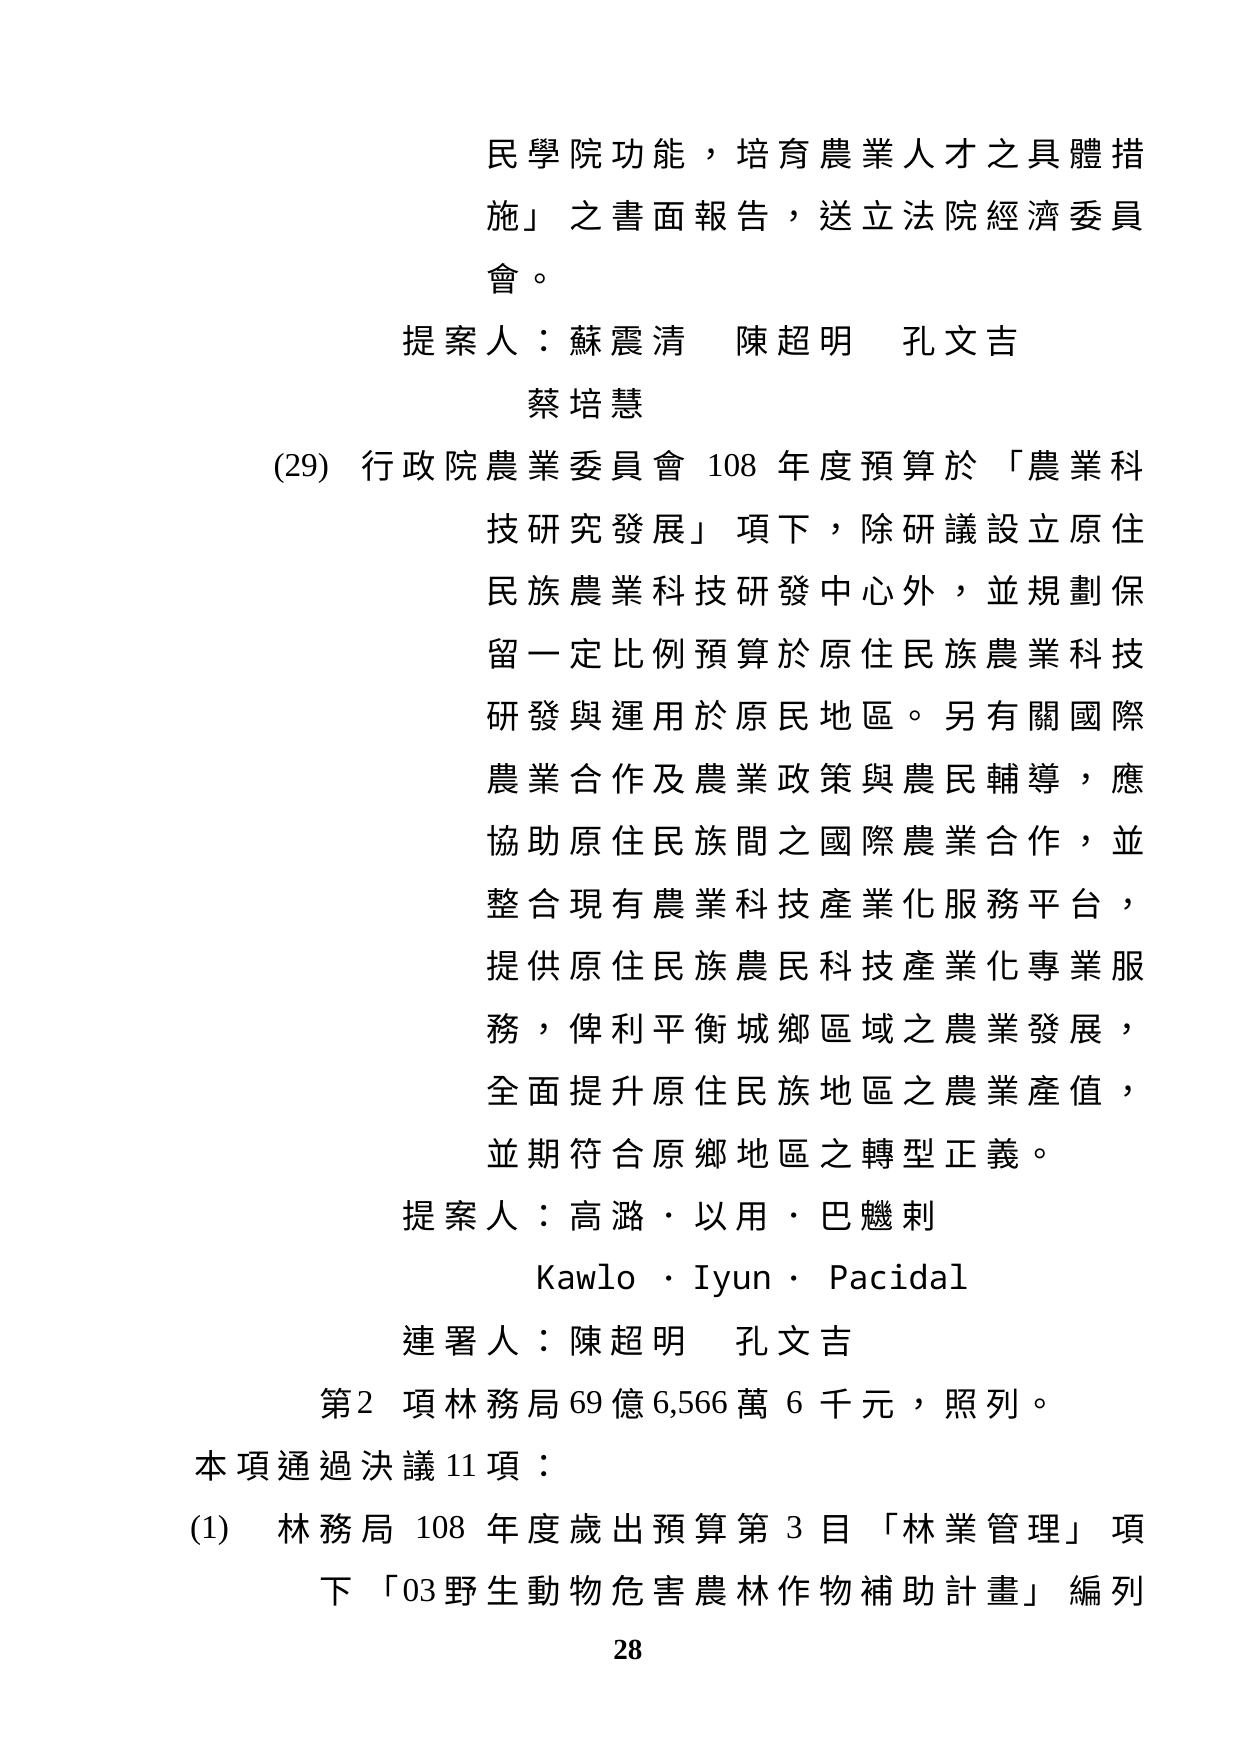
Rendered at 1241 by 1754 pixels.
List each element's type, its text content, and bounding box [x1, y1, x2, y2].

text 提案人：蘇震清 陳超明 孔文吉 蔡培慧 [384, 298, 1044, 423]
list 林務局108年度歲出預算第3目「林業管理」項下「03野生動物危害農林作物補助計畫」編列 [179, 1485, 1148, 1610]
list 林務局69億6,566萬6千元，照列。 [305, 1360, 1148, 1423]
list 查農委會108年度預算「農業管理」工作計畫中，於輔導推廣分支計畫中辦理內容包含「設立農民學院，培育農業人才」。復查農委會自民國100年起推動農民學院，至全台各地辦理農業訓練，並建置農民學院網建置數位學習平台，其訓練包含農業入門、初階、進階、高階與進階選修課程等訓練班，不僅培育新農欲投注農業之專業職能訓練，也加強農民在農業經營的實務能力。農民學院對許多農民而言，為重要的從農知識取得管道，亦是與同業者的經驗交流平台。惟108年度「設立農民學院，培育農業人才」之相關預算匡列僅1,750萬元，占「農業管理」預算不到千分之五。為積極推動農民學院，爰要求農委會提出「農民學院」發展之規劃及「如何強化農民學院功能，培育農業人才之具體措施」之書面報告，送立法院經濟委員會。 [253, 110, 1148, 298]
list 行政院農業委員會108年度預算於「農業科技研究發展」項下，除研議設立原住民族農業科技研發中心外，並規劃保留一定比例預算於原住民族農業科技研發與運用於原民地區。另有關國際農業合作及農業政策與農民輔導，應協助原住民族間之國際農業合作，並整合現有農業科技產業化服務平台，提供原住民族農民科技產業化專業服務，俾利平衡城鄉區域之農業發展，全面提升原住民族地區之農業產值，並期符合原鄉地區之轉型正義。 [253, 423, 1148, 1173]
text 提案人：高潞．以用．巴魕剌Kawlo．Iyun．Pacidal [384, 1173, 1044, 1298]
text 本項通過決議11項： [150, 1423, 1148, 1485]
text 連署人：陳超明 孔文吉 [384, 1298, 1044, 1360]
